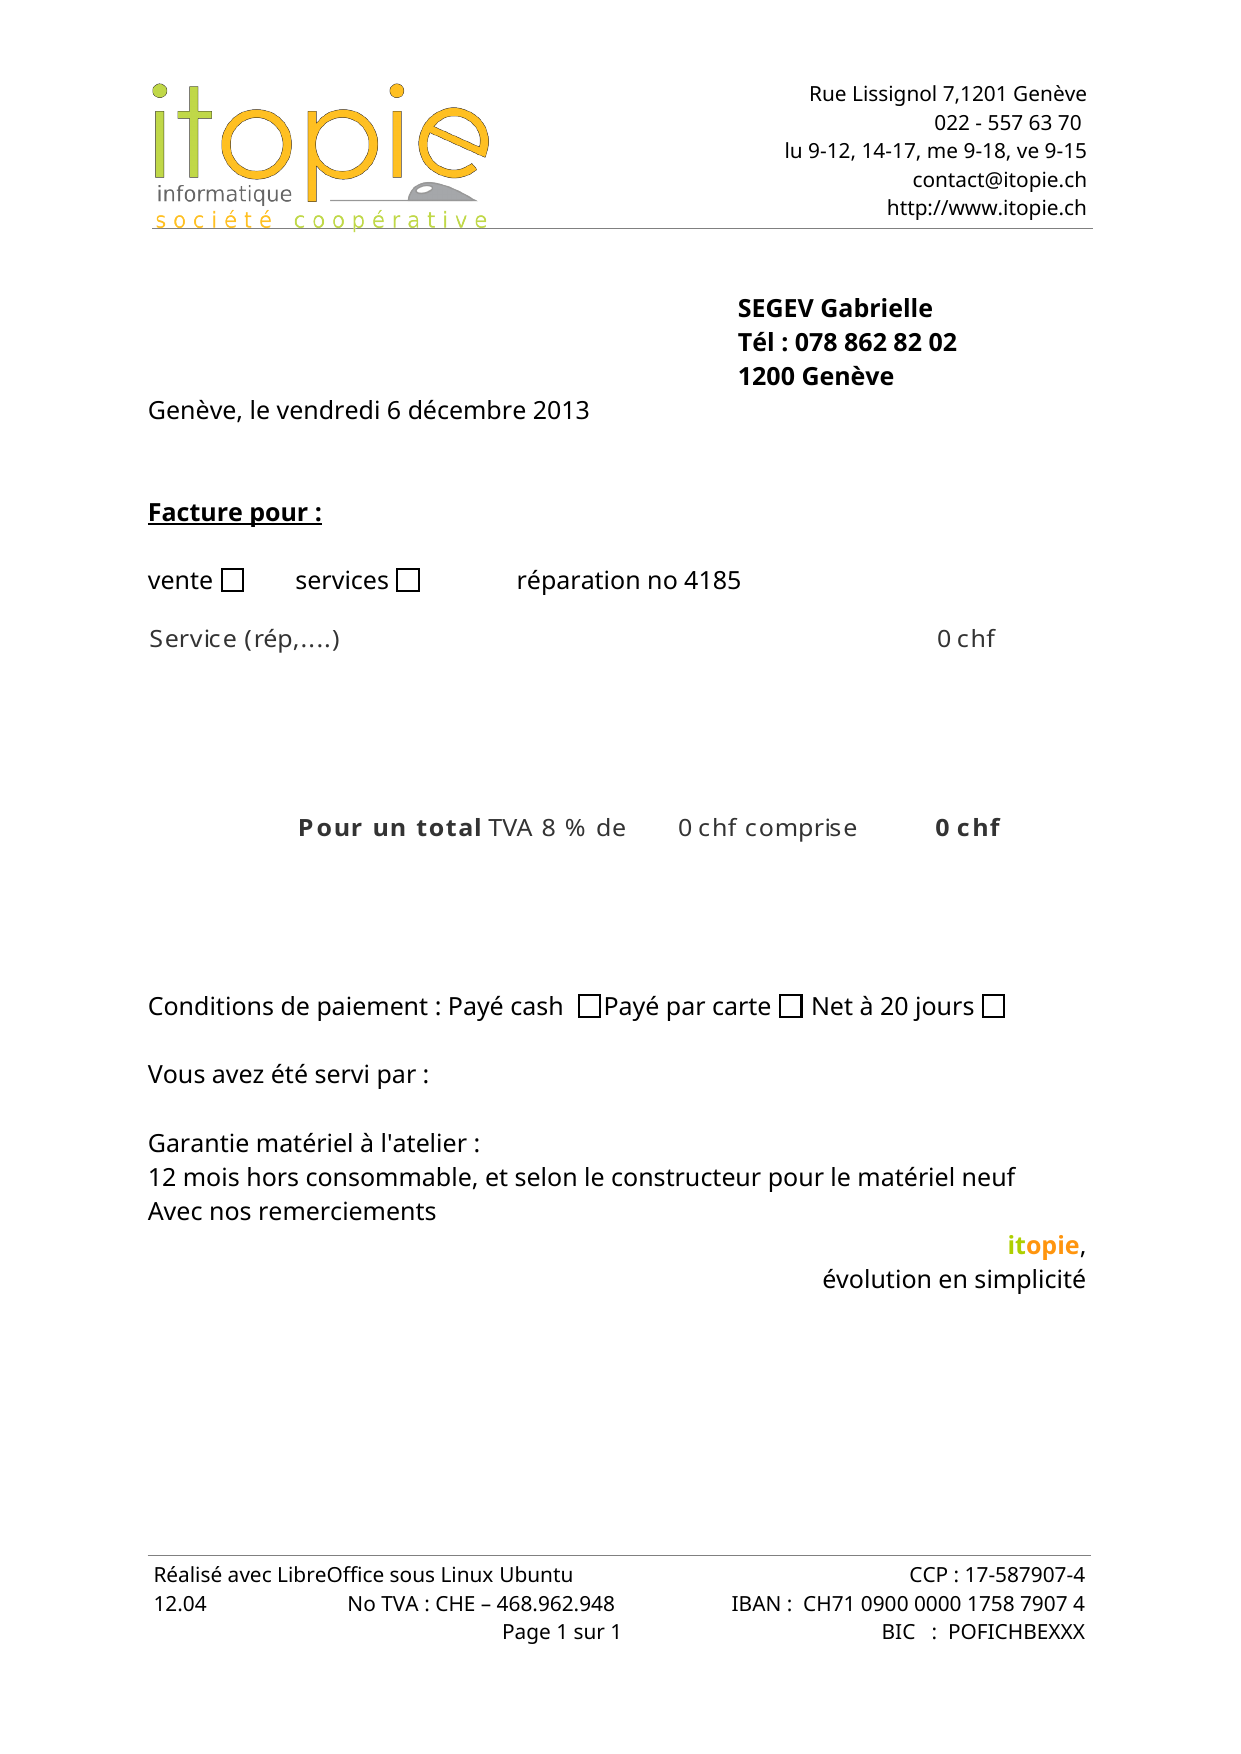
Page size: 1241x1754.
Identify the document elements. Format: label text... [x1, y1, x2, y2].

text SEGEV Gabrielle [148, 290, 1093, 324]
picture [138, 72, 500, 244]
text vente services réparation no 4185 [148, 563, 1093, 597]
text Avec nos remerciements [148, 1193, 1093, 1227]
text Conditions de paiement : Payé cash Payé par carte Net à 20 jours [148, 989, 1093, 1023]
text 1200 Genève [148, 358, 1093, 392]
text 12 mois hors consommable, et selon le constructeur pour le matériel neuf [148, 1159, 1093, 1193]
text évolution en simplicité [148, 1262, 1093, 1296]
text Vous avez été servi par : [148, 1057, 1093, 1091]
text Genève, le vendredi 6 décembre 2013 [148, 392, 1093, 427]
text Facture pour : [148, 495, 1093, 529]
text Garantie matériel à l'atelier : [148, 1125, 1093, 1159]
text Tél : 078 862 82 02 [148, 324, 1093, 358]
text itopie, [148, 1227, 1093, 1262]
